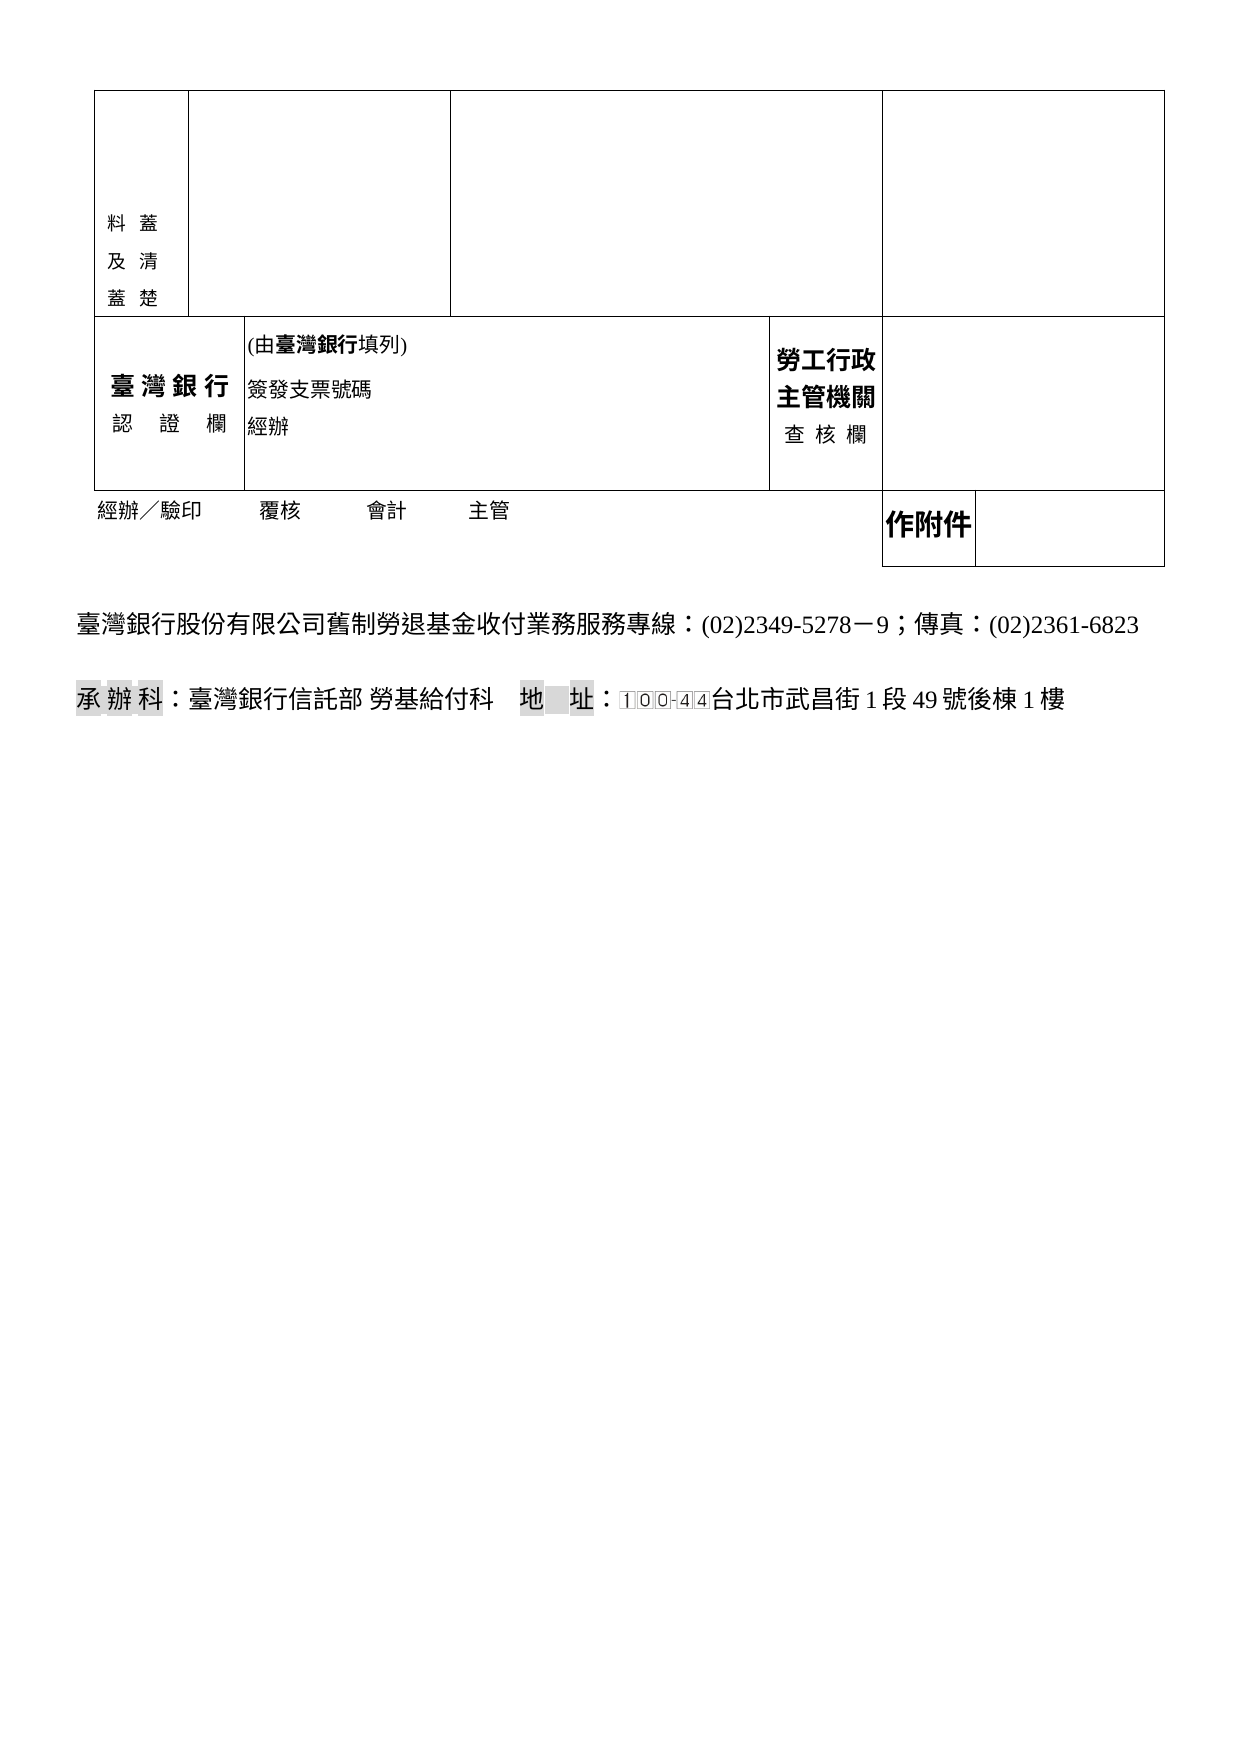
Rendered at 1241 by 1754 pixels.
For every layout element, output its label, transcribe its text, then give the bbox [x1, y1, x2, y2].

text 承 辦 科：臺灣銀行信託部 勞基給付科 地 址：台北市武昌街1段49號後棟1樓 [57, 679, 1181, 717]
table_cell 經辦∕驗印 覆核 會計 主管 [95, 491, 882, 566]
table_cell [451, 91, 882, 316]
table_cell 專 戶 餘 款 領 回 聲 明 暨 印 鑑 簽 署 欄 ※ 1. 2. 請 請 詳 墊 閱 滑 ； 鼠 並 墊 填 ； 寫 印 資 章 料 蓋 及 清 蓋 楚 章 。 [95, 91, 188, 316]
table_cell 勞工行政 主管機關 查 核 欄 [770, 317, 882, 489]
table_cell [883, 317, 1164, 489]
text 臺灣銀行股份有限公司舊制勞退基金收付業務服務專線：(02)2349-5278－9；傳真：(02)2361-6823 [57, 604, 1181, 642]
table_cell 臺 灣 銀 行 認 證 欄 [95, 317, 244, 489]
table_cell [189, 91, 450, 316]
table_cell (由臺灣銀行填列) 簽發支票號碼 經辦 [245, 317, 769, 489]
table_cell [883, 91, 1164, 316]
table_cell [976, 491, 1164, 566]
table_cell 作附件 [883, 491, 975, 566]
picture [619, 691, 710, 709]
